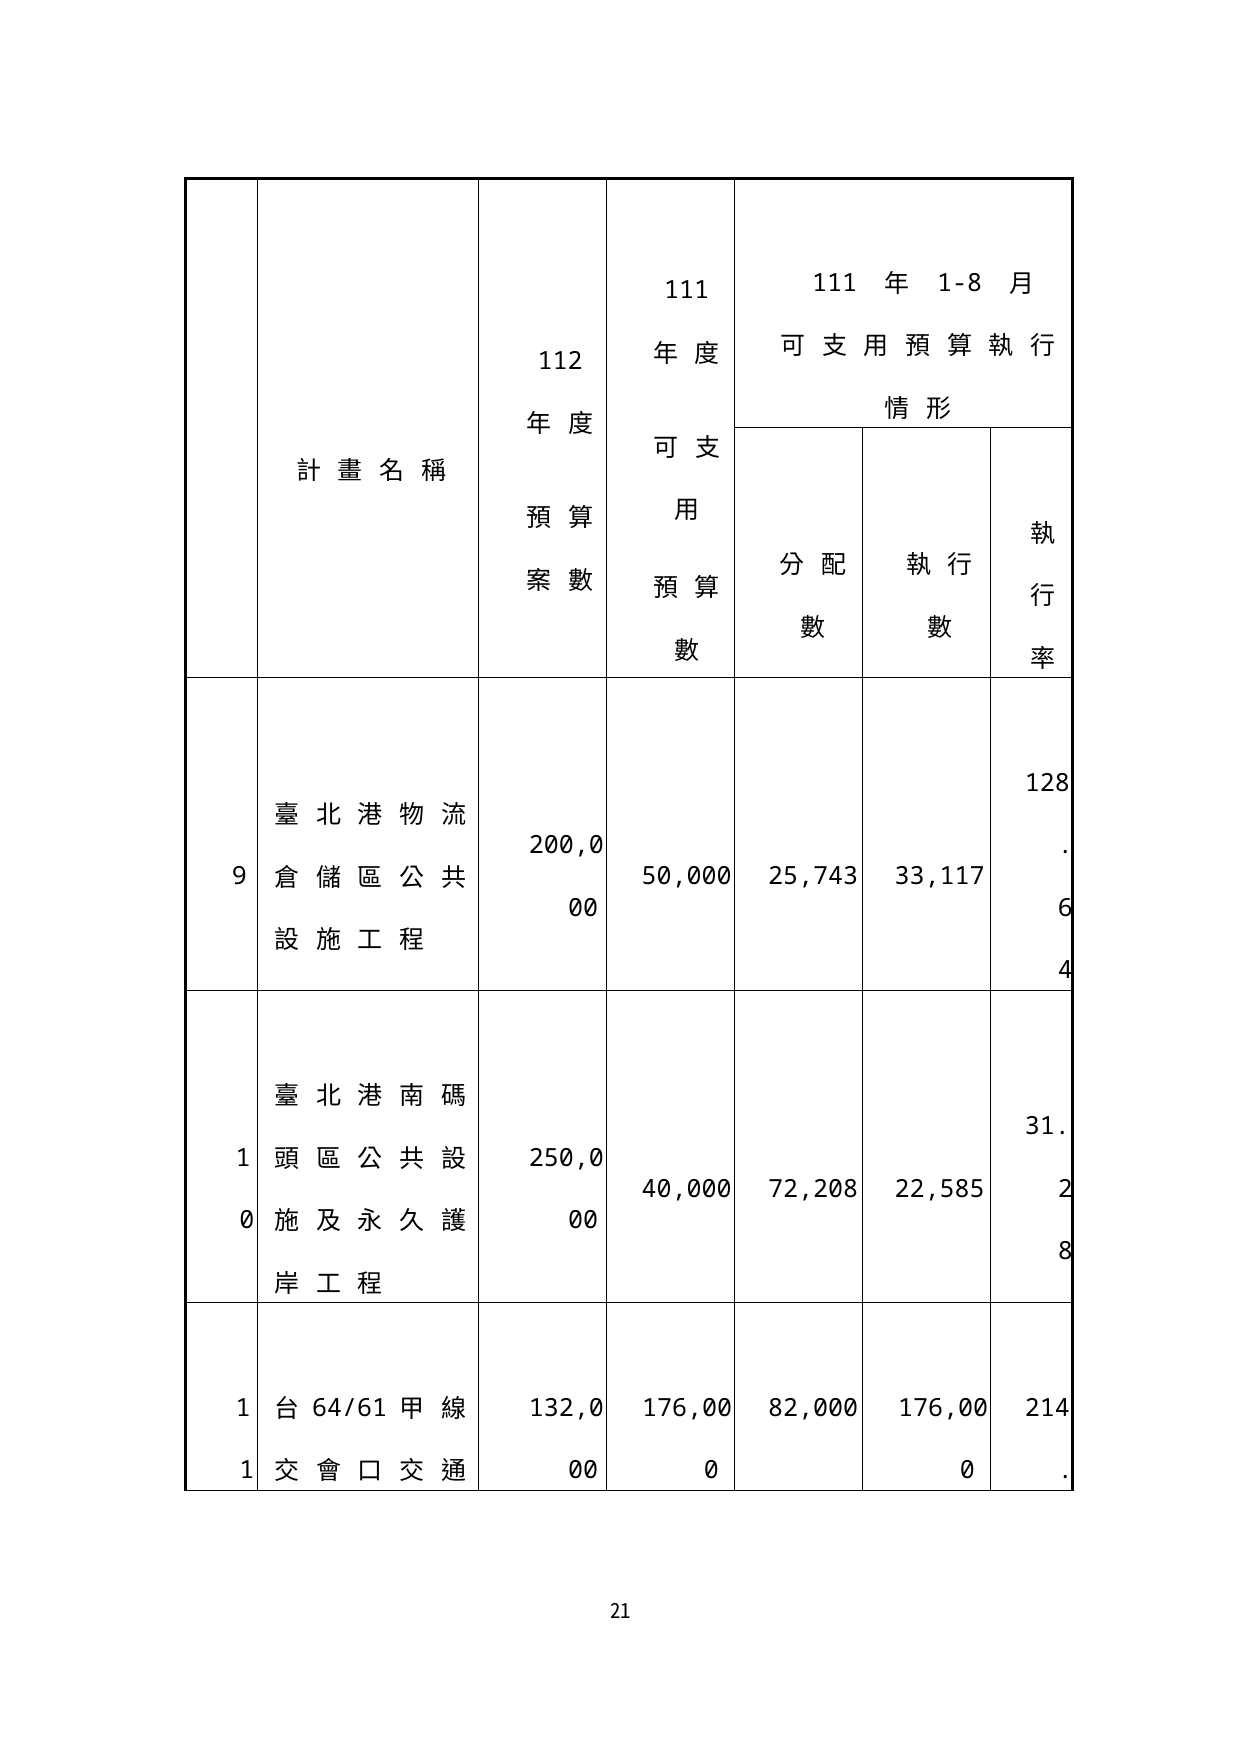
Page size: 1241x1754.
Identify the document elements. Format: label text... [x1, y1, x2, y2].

table_cell 72,208 [735, 991, 862, 1302]
table_header 計畫名稱 [258, 180, 478, 677]
table_cell 執行數 [863, 428, 990, 677]
table_cell 40,000 [607, 991, 734, 1302]
table_cell 25,743 [735, 678, 862, 990]
table_cell 50,000 [607, 678, 734, 990]
table_header 112年度 預算案數 [479, 180, 606, 677]
table_cell 250,000 [479, 991, 606, 1302]
table_header [187, 180, 257, 677]
table_cell 10 [187, 991, 257, 1302]
table_header 111年度 可支用 預算數 [607, 180, 734, 677]
table_cell 9 [187, 678, 257, 990]
table_cell 11 [187, 1303, 257, 1490]
table_cell 31.28 [991, 991, 1071, 1302]
table_cell 132,000 [479, 1303, 606, 1490]
table_cell 82,000 [735, 1303, 862, 1490]
table_cell 200,000 [479, 678, 606, 990]
table_cell 22,585 [863, 991, 990, 1302]
table_cell 分配數 [735, 428, 862, 677]
table_cell 台64/61甲線交會口交通 [258, 1303, 478, 1490]
table_cell 執行率 [991, 428, 1071, 677]
table_header 111年1-8月 可支用預算執行情形 [735, 180, 1071, 427]
table_cell 33,117 [863, 678, 990, 990]
table_cell 176,000 [607, 1303, 734, 1490]
table_cell 214. [991, 1303, 1071, 1490]
table_cell 128.64 [991, 678, 1071, 990]
table_cell 臺北港南碼頭區公共設施及永久護岸工程 [258, 991, 478, 1302]
table_cell 臺北港物流倉儲區公共設施工程 [258, 678, 478, 990]
table_cell 176,000 [863, 1303, 990, 1490]
